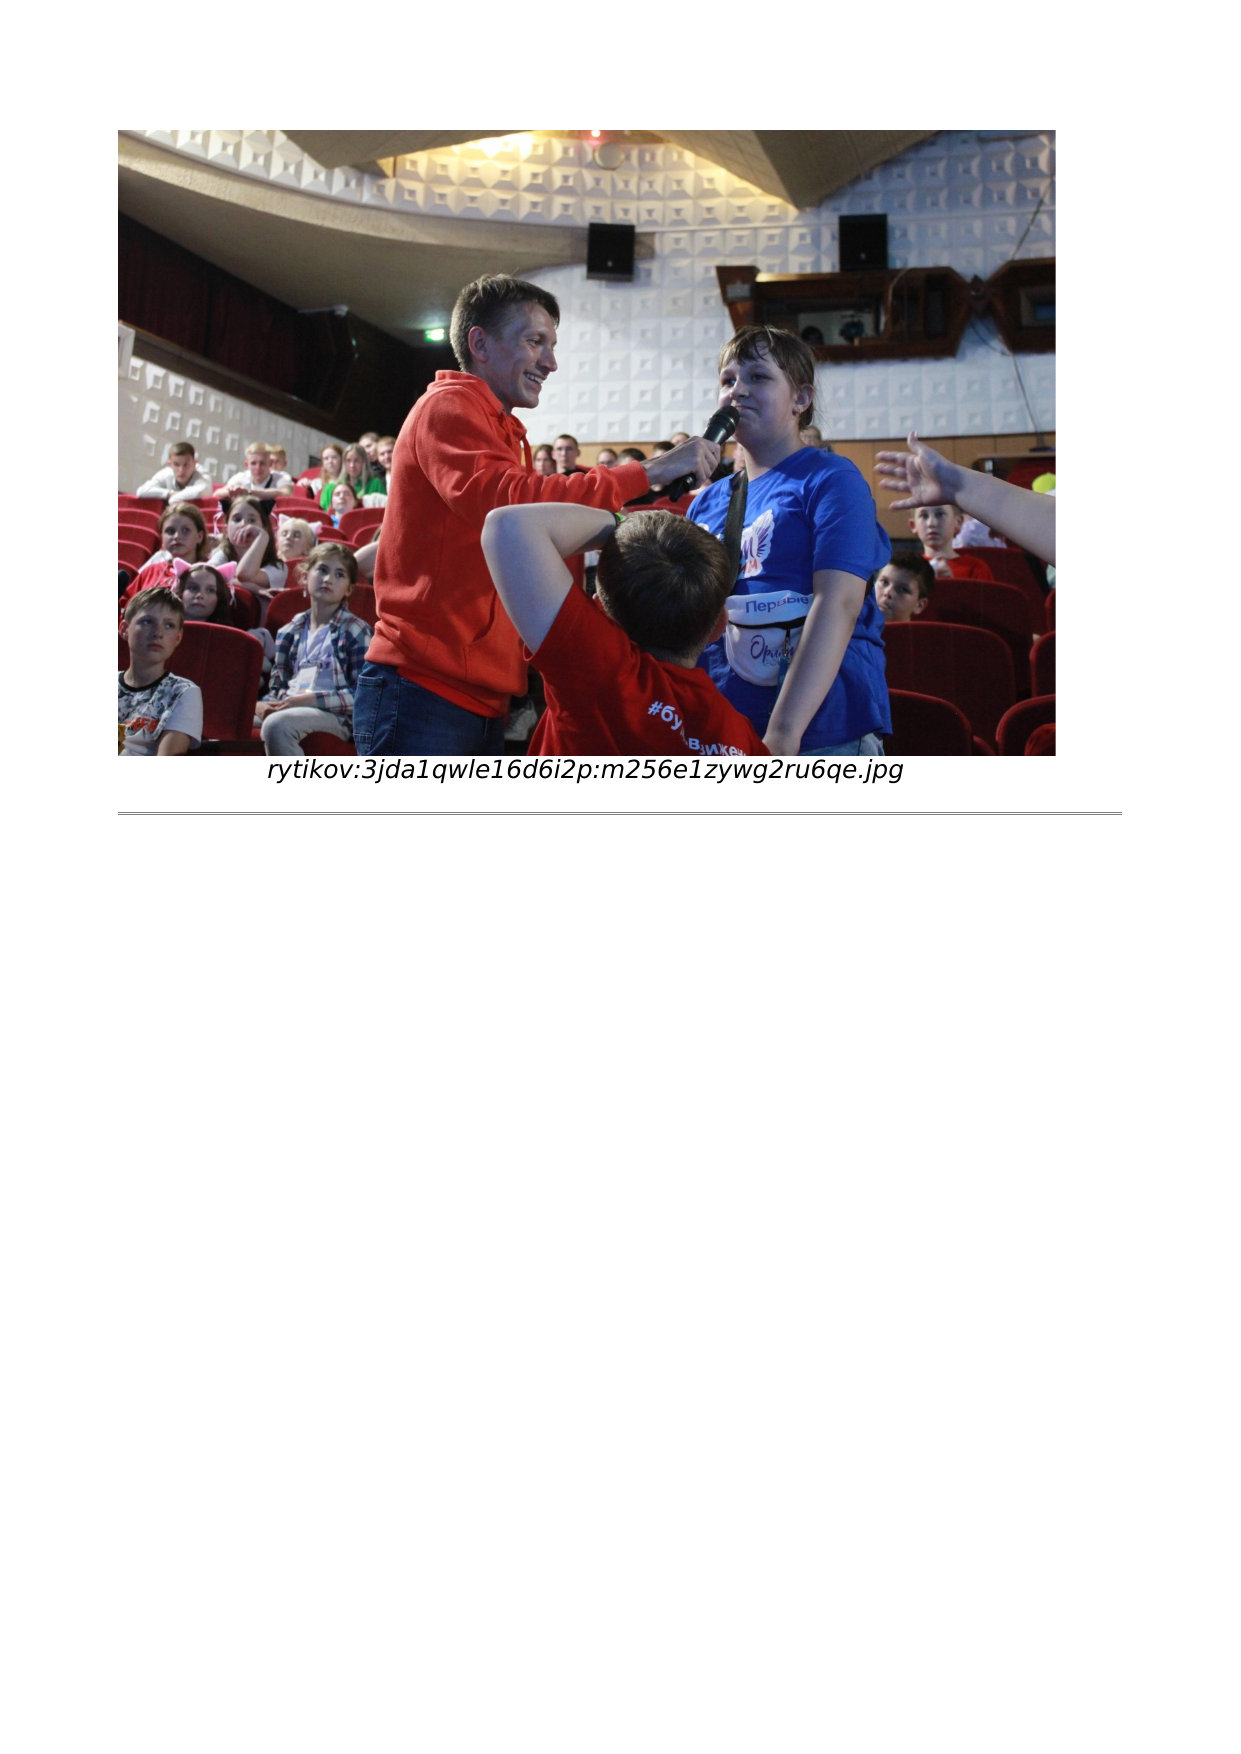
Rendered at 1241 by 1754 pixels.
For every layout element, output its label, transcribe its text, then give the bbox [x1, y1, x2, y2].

picture [118, 130, 1056, 756]
text rytikov:3jda1qwle16d6i2p:m256e1zywg2ru6qe.jpg [118, 756, 1056, 785]
